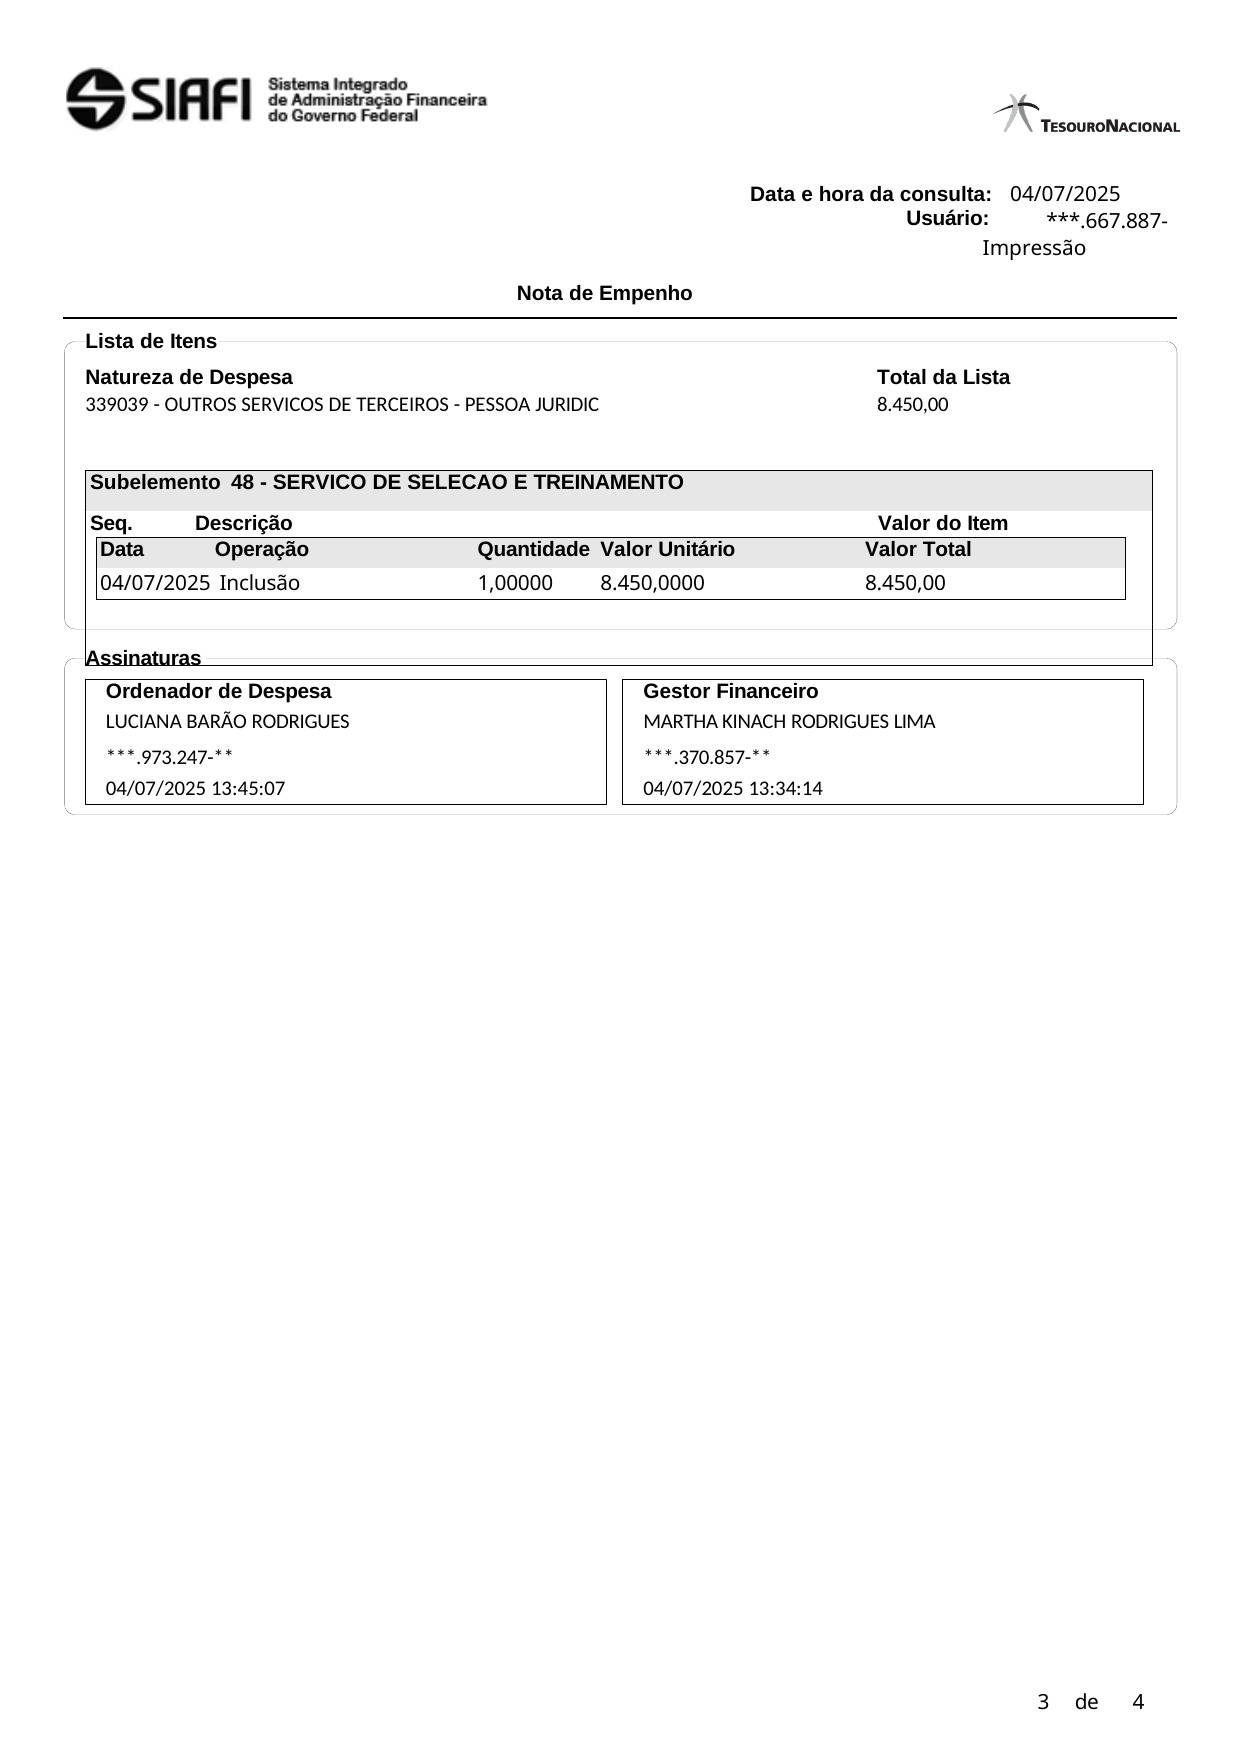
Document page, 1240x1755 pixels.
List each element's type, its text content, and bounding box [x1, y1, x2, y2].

table_cell 04/07/2025 Inclusão [97, 568, 394, 599]
table_cell Valor do Item [813, 511, 1152, 539]
table_cell Item compra: 00001 - Treinamento Qualificação Profissional [207, 659, 813, 664]
table_header Data Operação [97, 538, 394, 568]
table_cell Item compra: 00001 - Treinamento Qualificação Profissional [164, 600, 813, 629]
table_cell Seq. [86, 511, 164, 539]
table_cell 001 [86, 630, 164, 645]
table_header Valor Unitário [596, 538, 801, 568]
table_cell 8.450,00 [813, 659, 1152, 664]
table_cell 001 [86, 539, 164, 629]
table_header Quantidade [394, 538, 596, 568]
table_cell Item compra: 00001 - Treinamento Qualificação Profissional [164, 630, 813, 658]
table_cell Descrição [164, 511, 813, 537]
table_header Subelemento 48 - SERVICO DE SELECAO E TREINAMENTO [86, 471, 1152, 511]
table_cell 8.450,0000 [596, 568, 801, 599]
table_header Valor Total [801, 538, 1125, 568]
table_cell 8.450,00 [813, 539, 1152, 629]
table_cell 1,00000 [394, 568, 596, 599]
table_cell 8.450,00 [801, 568, 1125, 599]
table_cell 8.450,00 [813, 630, 1152, 658]
